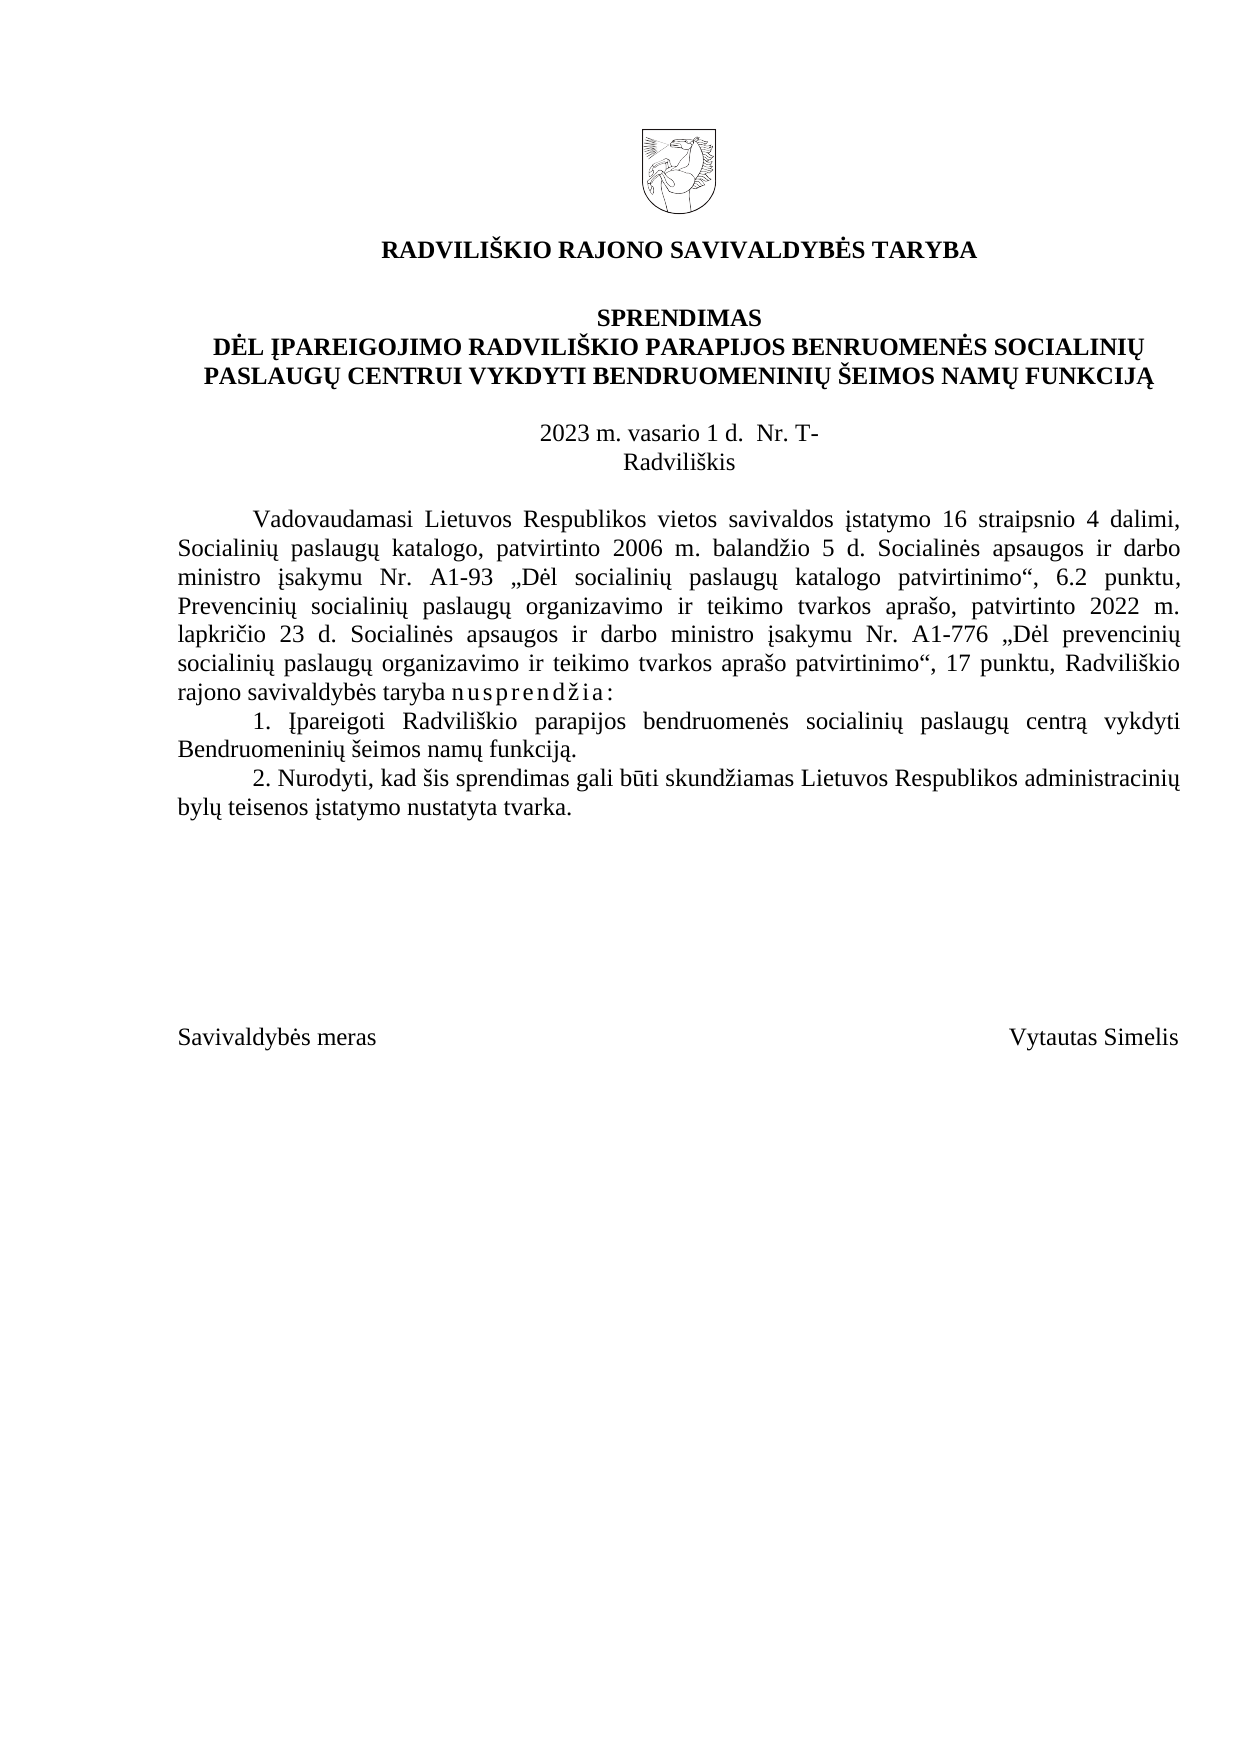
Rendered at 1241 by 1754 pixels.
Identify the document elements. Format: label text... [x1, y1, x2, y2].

text 1. Įpareigoti Radviliškio parapijos bendruomenės socialinių paslaugų centrą vykdyti Bendruomeninių šeimos namų funkciją. [177, 706, 1181, 763]
subtitle RADVILIŠKIO RAJONO SAVIVALDYBĖS TARYBA [177, 235, 1181, 264]
text 2023 m. vasario 1 d. Nr. T- [177, 418, 1181, 447]
text 2. Nurodyti, kad šis sprendimas gali būti skundžiamas Lietuvos Respublikos administracinių bylų teisenos įstatymo nustatyta tvarka. [177, 763, 1181, 821]
text Radviliškis [177, 447, 1181, 476]
text DĖL ĮPAREIGOJIMO RADVILIŠKIO PARAPIJOS BENRUOMENĖS SOCIALINIŲ PASLAUGŲ CENTRUI VYKDYTI BENDRUOMENINIŲ ŠEIMOS NAMŲ FUNKCIJĄ [177, 332, 1181, 389]
text Savivaldybės meras Vytautas Simelis [177, 1022, 1181, 1051]
text Vadovaudamasi Lietuvos Respublikos vietos savivaldos įstatymo 16 straipsnio 4 dalimi, Socialinių paslaugų katalogo, patvirtinto 2006 m. balandžio 5 d. Socialinės apsaugos ir darbo ministro įsakymu Nr. A1-93 „Dėl socialinių paslaugų katalogo patvirtinimo“, 6.2 punktu, Prevencinių socialinių paslaugų organizavimo ir teikimo tvarkos aprašo, patvirtinto 2022 m. lapkričio 23 d. Socialinės apsaugos ir darbo ministro įsakymu Nr. A1-776 „Dėl prevencinių socialinių paslaugų organizavimo ir teikimo tvarkos aprašo patvirtinimo“, 17 punktu, Radviliškio rajono savivaldybės taryba nusprendžia: [177, 504, 1181, 706]
text SPRENDIMAS [177, 303, 1181, 332]
